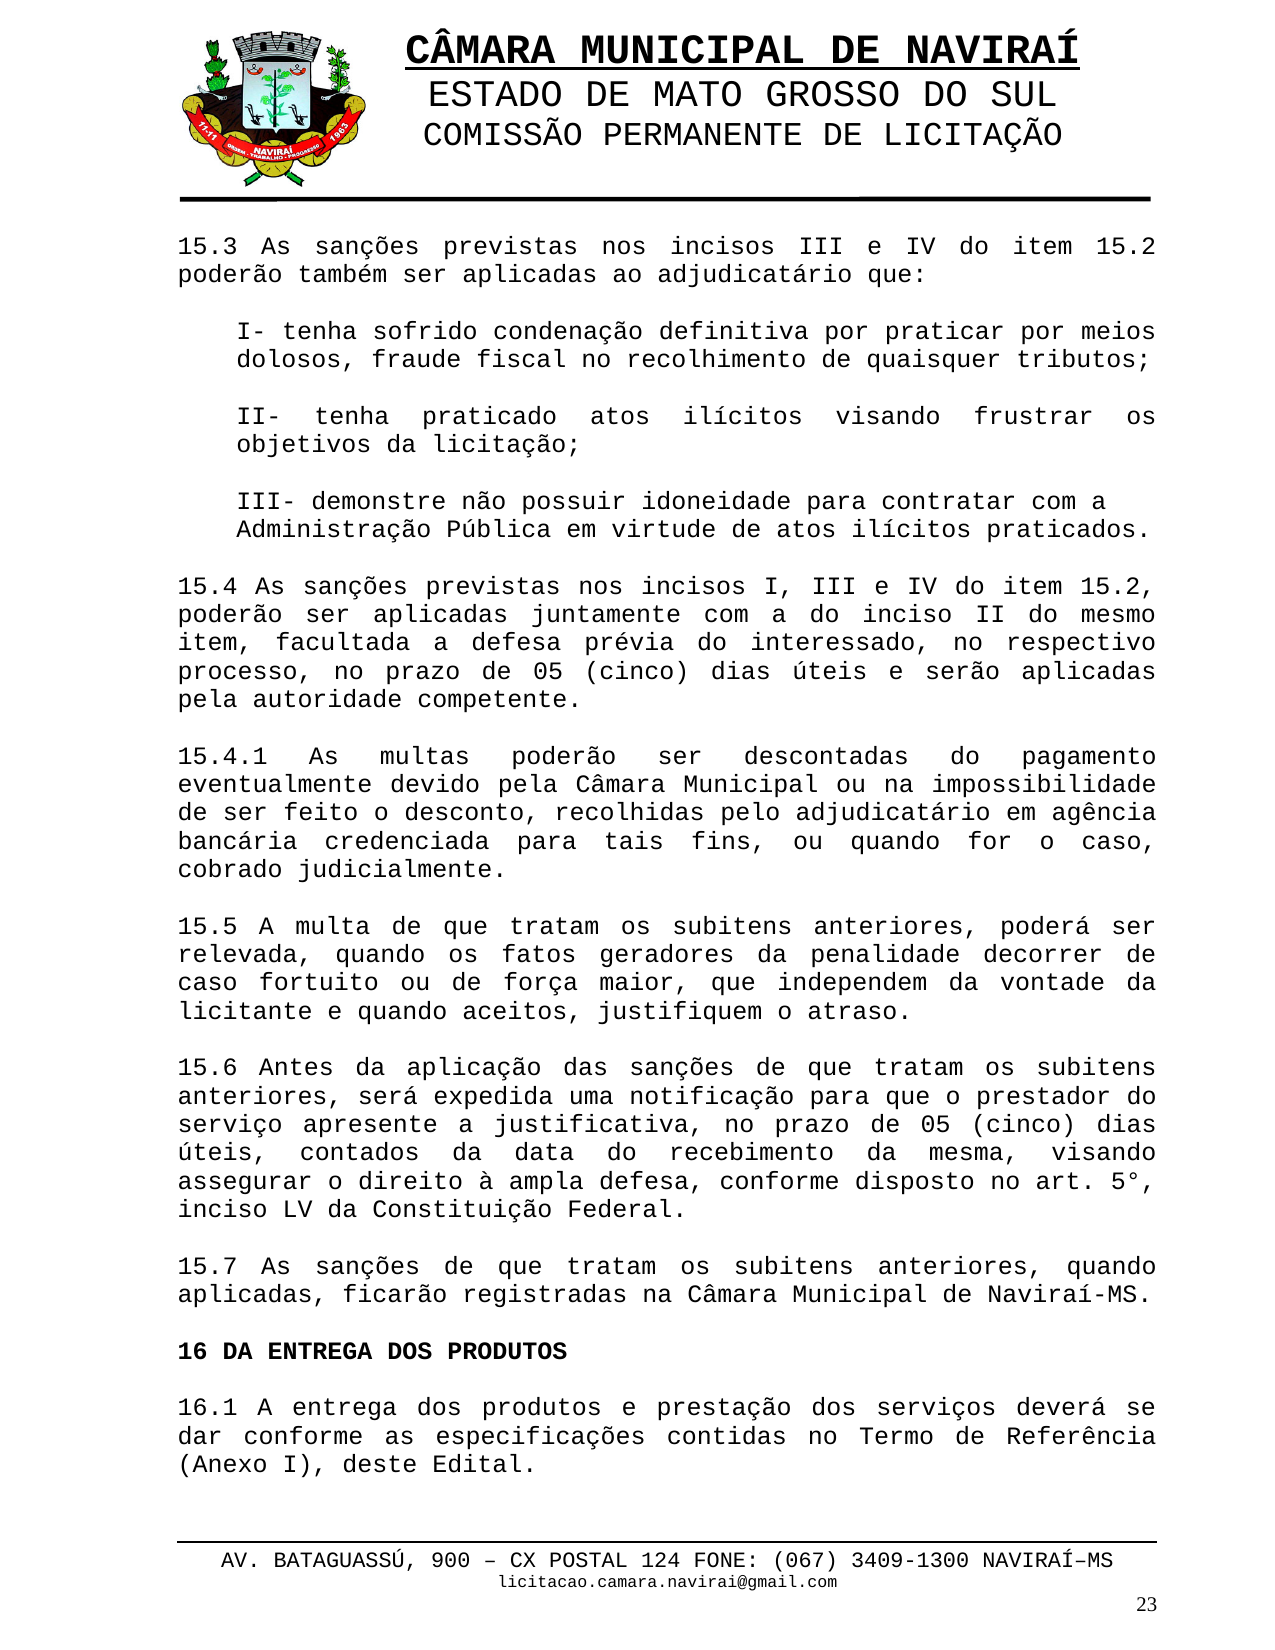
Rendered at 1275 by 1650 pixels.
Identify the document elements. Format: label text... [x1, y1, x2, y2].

text 16.1 A entrega dos produtos e prestação dos serviços deverá se dar conforme as especificações contidas no Termo de Referência (Anexo I), deste Edital. [177, 1395, 1157, 1480]
text 15.4 As sanções previstas nos incisos I, III e IV do item 15.2, poderão ser aplicadas juntamente com a do inciso II do mesmo item, facultada a defesa prévia do interessado, no respectivo processo, no prazo de 05 (cinco) dias úteis e serão aplicadas pela autoridade competente. [177, 573, 1157, 715]
text Administração Pública em virtude de atos ilícitos praticados. [236, 517, 1157, 545]
text I- tenha sofrido condenação definitiva por praticar por meios dolosos, fraude fiscal no recolhimento de quaisquer tributos; [236, 318, 1157, 375]
text 15.4.1 As multas poderão ser descontadas do pagamento eventualmente devido pela Câmara Municipal ou na impossibilidade de ser feito o desconto, recolhidas pelo adjudicatário em agência bancária credenciada para tais fins, ou quando for o caso, cobrado judicialmente. [177, 743, 1157, 885]
text 16 DA ENTREGA DOS PRODUTOS [177, 1338, 1157, 1367]
text 15.5 A multa de que tratam os subitens anteriores, poderá ser relevada, quando os fatos geradores da penalidade decorrer de caso fortuito ou de força maior, que independem da vontade da licitante e quando aceitos, justifiquem o atraso. [177, 913, 1157, 1027]
text 15.7 As sanções de que tratam os subitens anteriores, quando aplicadas, ficarão registradas na Câmara Municipal de Naviraí-MS. [177, 1253, 1157, 1310]
text II- tenha praticado atos ilícitos visando frustrar os objetivos da licitação; [236, 403, 1157, 460]
text 15.6 Antes da aplicação das sanções de que tratam os subitens anteriores, será expedida uma notificação para que o prestador do serviço apresente a justificativa, no prazo de 05 (cinco) dias úteis, contados da data do recebimento da mesma, visando assegurar o direito à ampla defesa, conforme disposto no art. 5°, inciso LV da Constituição Federal. [177, 1055, 1157, 1225]
text 15.3 As sanções previstas nos incisos III e IV do item 15.2 poderão também ser aplicadas ao adjudicatário que: [177, 233, 1157, 290]
text III- demonstre não possuir idoneidade para contratar com a [236, 488, 1157, 517]
